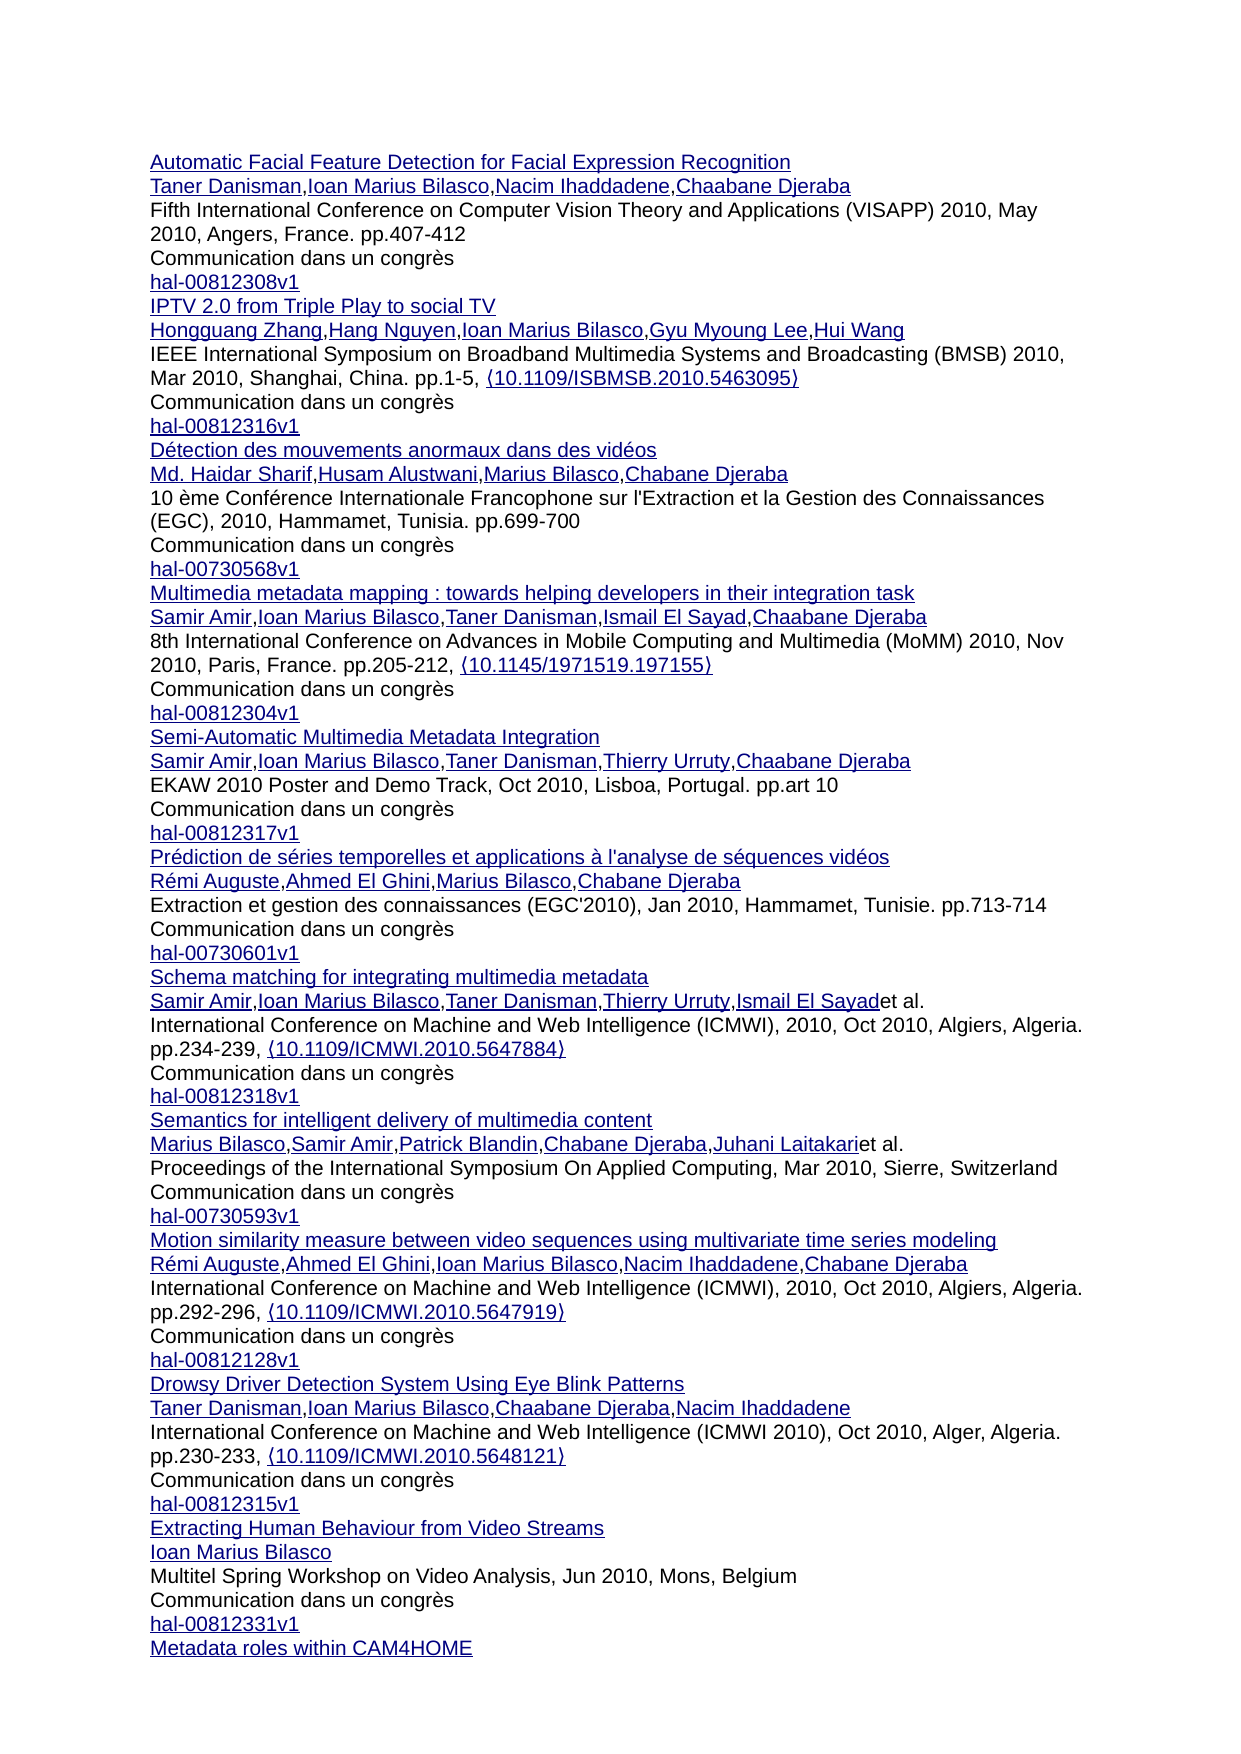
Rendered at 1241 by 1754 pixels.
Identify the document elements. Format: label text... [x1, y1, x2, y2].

table_cell Metadata roles within CAM4HOME [150, 1635, 1090, 1659]
table_cell Semi-Automatic Multimedia Metadata Integration Samir Amir,Ioan Marius Bilasco,Taner Danisman,Thierry Urruty,Chaabane Djeraba EKAW 2010 Poster and Demo Track, Oct 2010, Lisboa, Portugal. pp.art 10 Communication dans un congrès hal-00812317v1 [150, 725, 1090, 845]
table_cell Motion similarity measure between video sequences using multivariate time series modeling Rémi Auguste,Ahmed El Ghini,Ioan Marius Bilasco,Nacim Ihaddadene,Chabane Djeraba International Conference on Machine and Web Intelligence (ICMWI), 2010, Oct 2010, Algiers, Algeria. pp.292-296, ⟨10.1109/ICMWI.2010.5647919⟩ Communication dans un congrès hal-00812128v1 [150, 1228, 1090, 1372]
table_cell Semantics for intelligent delivery of multimedia content Marius Bilasco,Samir Amir,Patrick Blandin,Chabane Djeraba,Juhani Laitakariet al. Proceedings of the International Symposium On Applied Computing, Mar 2010, Sierre, Switzerland Communication dans un congrès hal-00730593v1 [150, 1108, 1090, 1228]
table_cell Automatic Facial Feature Detection for Facial Expression Recognition Taner Danisman,Ioan Marius Bilasco,Nacim Ihaddadene,Chaabane Djeraba Fifth International Conference on Computer Vision Theory and Applications (VISAPP) 2010, May 2010, Angers, France. pp.407-412 Communication dans un congrès hal-00812308v1 [150, 150, 1090, 294]
table_cell Schema matching for integrating multimedia metadata Samir Amir,Ioan Marius Bilasco,Taner Danisman,Thierry Urruty,Ismail El Sayadet al. International Conference on Machine and Web Intelligence (ICMWI), 2010, Oct 2010, Algiers, Algeria. pp.234-239, ⟨10.1109/ICMWI.2010.5647884⟩ Communication dans un congrès hal-00812318v1 [150, 965, 1090, 1108]
table_cell Extracting Human Behaviour from Video Streams Ioan Marius Bilasco Multitel Spring Workshop on Video Analysis, Jun 2010, Mons, Belgium Communication dans un congrès hal-00812331v1 [150, 1516, 1090, 1635]
table_cell Drowsy Driver Detection System Using Eye Blink Patterns Taner Danisman,Ioan Marius Bilasco,Chaabane Djeraba,Nacim Ihaddadene International Conference on Machine and Web Intelligence (ICMWI 2010), Oct 2010, Alger, Algeria. pp.230-233, ⟨10.1109/ICMWI.2010.5648121⟩ Communication dans un congrès hal-00812315v1 [150, 1372, 1090, 1516]
table_cell Multimedia metadata mapping : towards helping developers in their integration task Samir Amir,Ioan Marius Bilasco,Taner Danisman,Ismail El Sayad,Chaabane Djeraba 8th International Conference on Advances in Mobile Computing and Multimedia (MoMM) 2010, Nov 2010, Paris, France. pp.205-212, ⟨10.1145/1971519.197155⟩ Communication dans un congrès hal-00812304v1 [150, 581, 1090, 725]
table_cell IPTV 2.0 from Triple Play to social TV Hongguang Zhang,Hang Nguyen,Ioan Marius Bilasco,Gyu Myoung Lee,Hui Wang IEEE International Symposium on Broadband Multimedia Systems and Broadcasting (BMSB) 2010, Mar 2010, Shanghai, China. pp.1-5, ⟨10.1109/ISBMSB.2010.5463095⟩ Communication dans un congrès hal-00812316v1 [150, 294, 1090, 437]
table_cell Détection des mouvements anormaux dans des vidéos Md. Haidar Sharif,Husam Alustwani,Marius Bilasco,Chabane Djeraba 10 ème Conférence Internationale Francophone sur l'Extraction et la Gestion des Connaissances (EGC), 2010, Hammamet, Tunisia. pp.699-700 Communication dans un congrès hal-00730568v1 [150, 438, 1090, 581]
table_cell Prédiction de séries temporelles et applications à l'analyse de séquences vidéos Rémi Auguste,Ahmed El Ghini,Marius Bilasco,Chabane Djeraba Extraction et gestion des connaissances (EGC'2010), Jan 2010, Hammamet, Tunisie. pp.713-714 Communication dans un congrès hal-00730601v1 [150, 845, 1090, 964]
